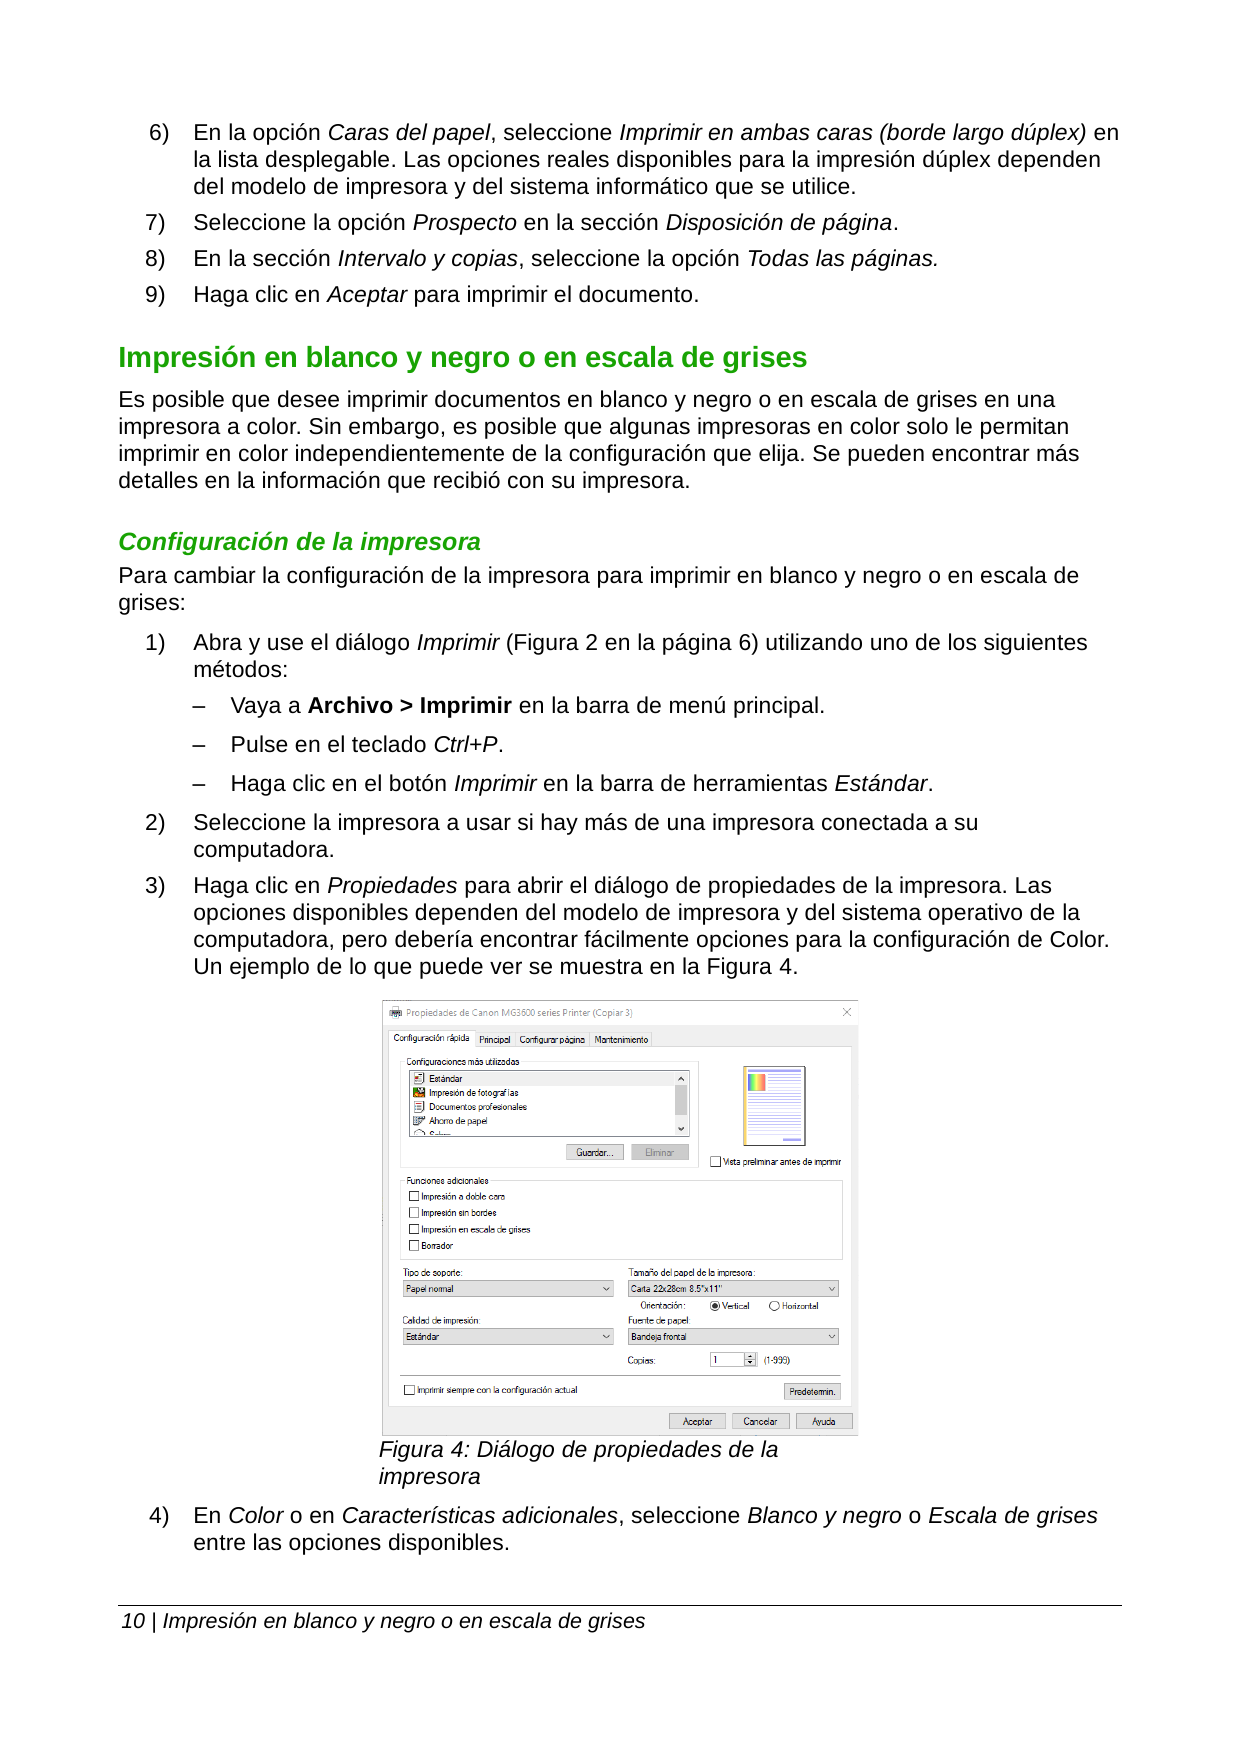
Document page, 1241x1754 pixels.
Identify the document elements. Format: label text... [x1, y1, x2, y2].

list Seleccione la impresora a usar si hay más de una impresora conectada a su computadora. [165, 808, 1122, 862]
list Haga clic en Aceptar para imprimir el documento. [165, 280, 1122, 307]
list Vaya a Archivo > Imprimir en la barra de menú principal. [192, 691, 1122, 718]
list Pulse en el teclado Ctrl+P. [192, 730, 1122, 757]
list En la sección Intervalo y copias, seleccione la opción Todas las páginas. [165, 244, 1122, 271]
list Seleccione la opción Prospecto en la sección Disposición de página. [165, 208, 1122, 235]
list Abra y use el diálogo Imprimir (Figura 2 en la página 6) utilizando uno de los siguientes métodos: [165, 628, 1122, 682]
list Haga clic en Propiedades para abrir el diálogo de propiedades de la impresora. Las opciones disponibles dependen del modelo de impresora y del sistema operativo de la computadora, pero debería encontrar fácilmente opciones para la configuración de Color. Un ejemplo de lo que puede ver se muestra en la Figura 4. [165, 871, 1122, 980]
text Para cambiar la configuración de la impresora para imprimir en blanco y negro o en escala de grises: [118, 561, 1122, 616]
picture [382, 1000, 859, 1436]
text Figura 4: Diálogo de propiedades de la impresora [378, 1001, 862, 1489]
text Es posible que desee imprimir documentos en blanco y negro o en escala de grises en una impresora a color. Sin embargo, es posible que algunas impresoras en color solo le permitan imprimir en color independientemente de la configuración que elija. Se pueden encontrar más detalles en la información que recibió con su impresora. [118, 385, 1122, 493]
list En Color o en Características adicionales, seleccione Blanco y negro o Escala de grises entre las opciones disponibles. [169, 1501, 1122, 1556]
subtitle Impresión en blanco y negro o en escala de grises [118, 340, 1122, 373]
list En la opción Caras del papel, seleccione Imprimir en ambas caras (borde largo dúplex) en la lista desplegable. Las opciones reales disponibles para la impresión dúplex dependen del modelo de impresora y del sistema informático que se utilice. [169, 118, 1122, 199]
subtitle Configuración de la impresora [118, 526, 1122, 556]
list Haga clic en el botón Imprimir en la barra de herramientas Estándar. [192, 769, 1122, 796]
